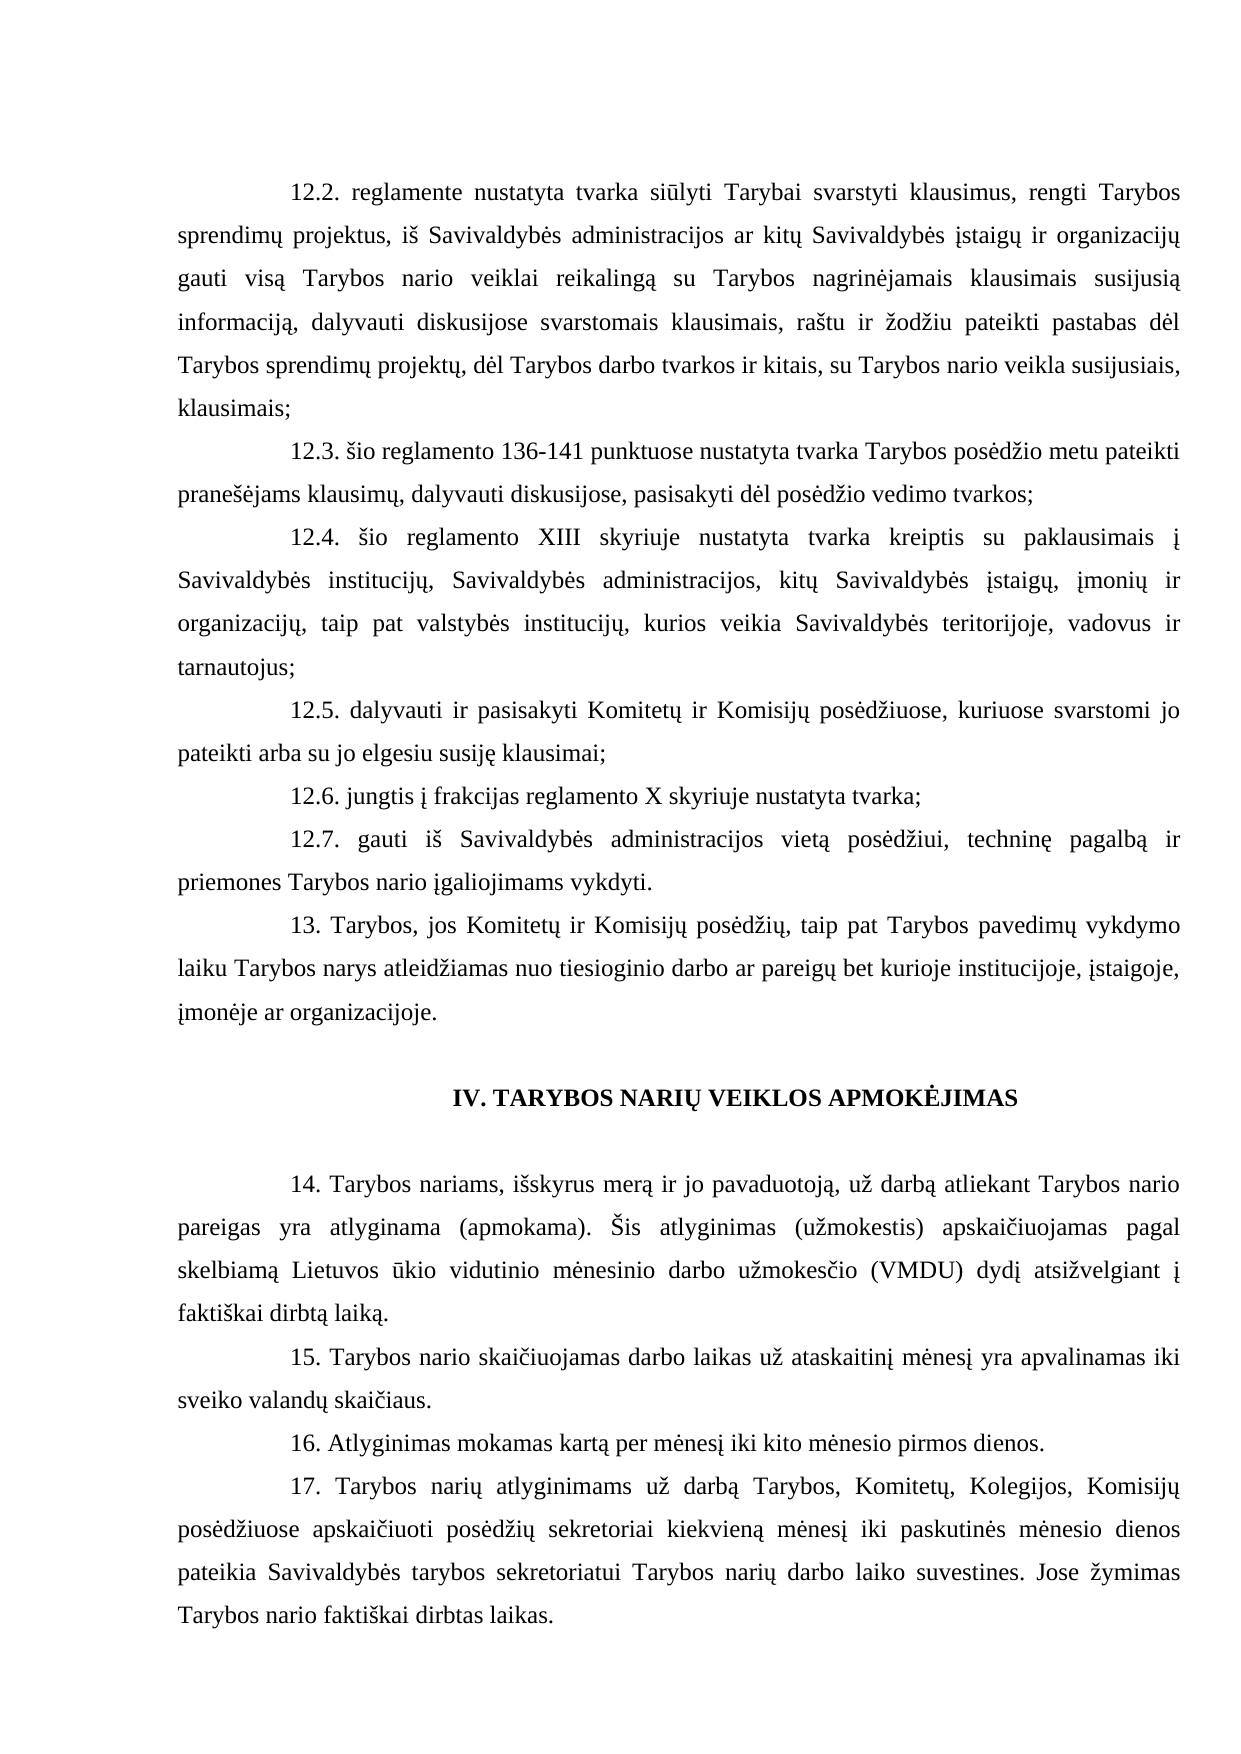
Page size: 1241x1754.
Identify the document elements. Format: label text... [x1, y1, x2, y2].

text 12.7. gauti iš Savivaldybės administracijos vietą posėdžiui, techninę pagalbą ir priemones Tarybos nario įgaliojimams vykdyti. [177, 824, 1181, 896]
text 12.3. šio reglamento 136-141 punktuose nustatyta tvarka Tarybos posėdžio metu pateikti pranešėjams klausimų, dalyvauti diskusijose, pasisakyti dėl posėdžio vedimo tvarkos; [177, 436, 1181, 508]
text 17. Tarybos narių atlyginimams už darbą Tarybos, Komitetų, Kolegijos, Komisijų posėdžiuose apskaičiuoti posėdžių sekretoriai kiekvieną mėnesį iki paskutinės mėnesio dienos pateikia Savivaldybės tarybos sekretoriatui Tarybos narių darbo laiko suvestines. Jose žymimas Tarybos nario faktiškai dirbtas laikas. [177, 1471, 1181, 1629]
text 12.6. jungtis į frakcijas reglamento X skyriuje nustatyta tvarka; [177, 781, 1181, 810]
text 12.2. reglamente nustatyta tvarka siūlyti Tarybai svarstyti klausimus, rengti Tarybos sprendimų projektus, iš Savivaldybės administracijos ar kitų Savivaldybės įstaigų ir organizacijų gauti visą Tarybos nario veiklai reikalingą su Tarybos nagrinėjamais klausimais susijusią informaciją, dalyvauti diskusijose svarstomais klausimais, raštu ir žodžiu pateikti pastabas dėl Tarybos sprendimų projektų, dėl Tarybos darbo tvarkos ir kitais, su Tarybos nario veikla susijusiais, klausimais; [177, 177, 1181, 422]
text IV. TARYBOS NARIŲ VEIKLOS APMOKĖJIMAS [177, 1083, 1181, 1112]
text 14. Tarybos nariams, išskyrus merą ir jo pavaduotoją, už darbą atliekant Tarybos nario pareigas yra atlyginama (apmokama). Šis atlyginimas (užmokestis) apskaičiuojamas pagal skelbiamą Lietuvos ūkio vidutinio mėnesinio darbo užmokesčio (VMDU) dydį atsižvelgiant į faktiškai dirbtą laiką. [177, 1169, 1181, 1327]
text 12.5. dalyvauti ir pasisakyti Komitetų ir Komisijų posėdžiuose, kuriuose svarstomi jo pateikti arba su jo elgesiu susiję klausimai; [177, 695, 1181, 767]
text 16. Atlyginimas mokamas kartą per mėnesį iki kito mėnesio pirmos dienos. [177, 1428, 1181, 1457]
text 15. Tarybos nario skaičiuojamas darbo laikas už ataskaitinį mėnesį yra apvalinamas iki sveiko valandų skaičiaus. [177, 1342, 1181, 1413]
text 13. Tarybos, jos Komitetų ir Komisijų posėdžių, taip pat Tarybos pavedimų vykdymo laiku Tarybos narys atleidžiamas nuo tiesioginio darbo ar pareigų bet kurioje institucijoje, įstaigoje, įmonėje ar organizacijoje. [177, 910, 1181, 1025]
text 12.4. šio reglamento XIII skyriuje nustatyta tvarka kreiptis su paklausimais į Savivaldybės institucijų, Savivaldybės administracijos, kitų Savivaldybės įstaigų, įmonių ir organizacijų, taip pat valstybės institucijų, kurios veikia Savivaldybės teritorijoje, vadovus ir tarnautojus; [177, 522, 1181, 680]
